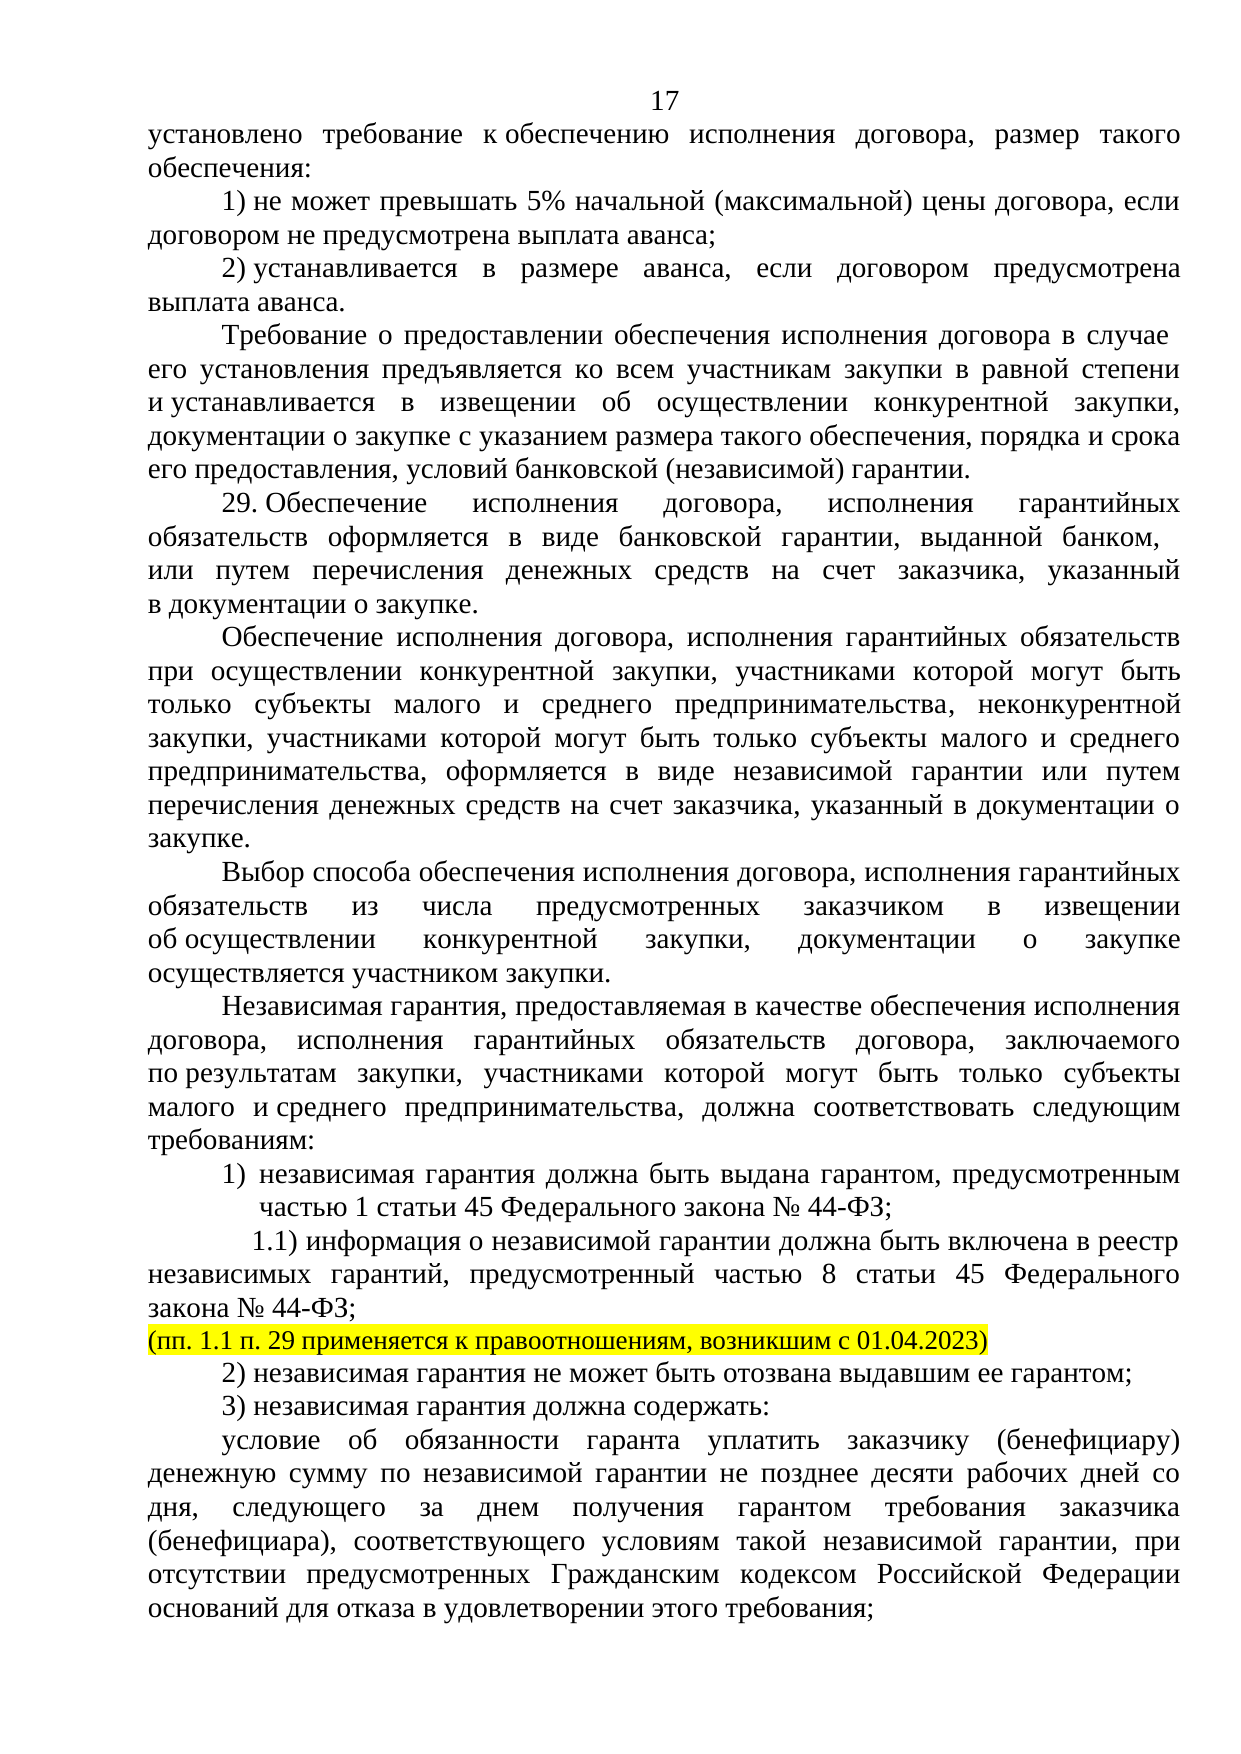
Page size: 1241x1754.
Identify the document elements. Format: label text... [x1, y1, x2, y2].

text 3) независимая гарантия должна содержать: [148, 1388, 1181, 1422]
text Требование о предоставлении обеспечения исполнения договора в случае его установления предъявляется ко всем участникам закупки в равной степени и устанавливается в извещении об осуществлении конкурентной закупки, документации о закупке с указанием размера такого обеспечения, порядка и срока его предоставления, условий банковской (независимой) гарантии. [148, 317, 1181, 485]
text установлено требование к обеспечению исполнения договора, размер такого обеспечения: [148, 116, 1181, 183]
text Независимая гарантия, предоставляемая в качестве обеспечения исполнения договора, исполнения гарантийных обязательств договора, заключаемого по результатам закупки, участниками которой могут быть только субъекты малого и среднего предпринимательства, должна соответствовать следующим требованиям: [148, 988, 1181, 1156]
text условие об обязанности гаранта уплатить заказчику (бенефициару) денежную сумму по независимой гарантии не позднее десяти рабочих дней со дня, следующего за днем получения гарантом требования заказчика (бенефициара), соответствующего условиям такой независимой гарантии, при отсутствии предусмотренных Гражданским кодексом Российской Федерации оснований для отказа в удовлетворении этого требования; [148, 1422, 1181, 1623]
text (пп. 1.1 п. 29 применяется к правоотношениям, возникшим с 01.04.2023) [148, 1324, 1181, 1355]
text 2) независимая гарантия не может быть отозвана выдавшим ее гарантом; [148, 1355, 1181, 1388]
text Обеспечение исполнения договора, исполнения гарантийных обязательств при осуществлении конкурентной закупки, участниками которой могут быть только субъекты малого и среднего предпринимательства, неконкурентной закупки, участниками которой могут быть только субъекты малого и среднего предпринимательства, оформляется в виде независимой гарантии или путем перечисления денежных средств на счет заказчика, указанный в документации о закупке. [148, 619, 1181, 854]
list независимая гарантия должна быть выдана гарантом, предусмотренным частью 1 статьи 45 Федерального закона № 44-ФЗ; [221, 1156, 1181, 1223]
text 1) не может превышать 5% начальной (максимальной) цены договора, если договором не предусмотрена выплата аванса; [148, 183, 1181, 250]
text Выбор способа обеспечения исполнения договора, исполнения гарантийных обязательств из числа предусмотренных заказчиком в извещении об осуществлении конкурентной закупки, документации о закупке осуществляется участником закупки. [148, 854, 1181, 988]
text 2) устанавливается в размере аванса, если договором предусмотрена выплата аванса. [148, 250, 1181, 317]
text 1.1) информация о независимой гарантии должна быть включена в реестр независимых гарантий, предусмотренный частью 8 статьи 45 Федерального закона № 44-ФЗ; [148, 1223, 1181, 1324]
text 29. Обеспечение исполнения договора, исполнения гарантийных обязательств оформляется в виде банковской гарантии, выданной банком, или путем перечисления денежных средств на счет заказчика, указанный в документации о закупке. [148, 485, 1181, 619]
